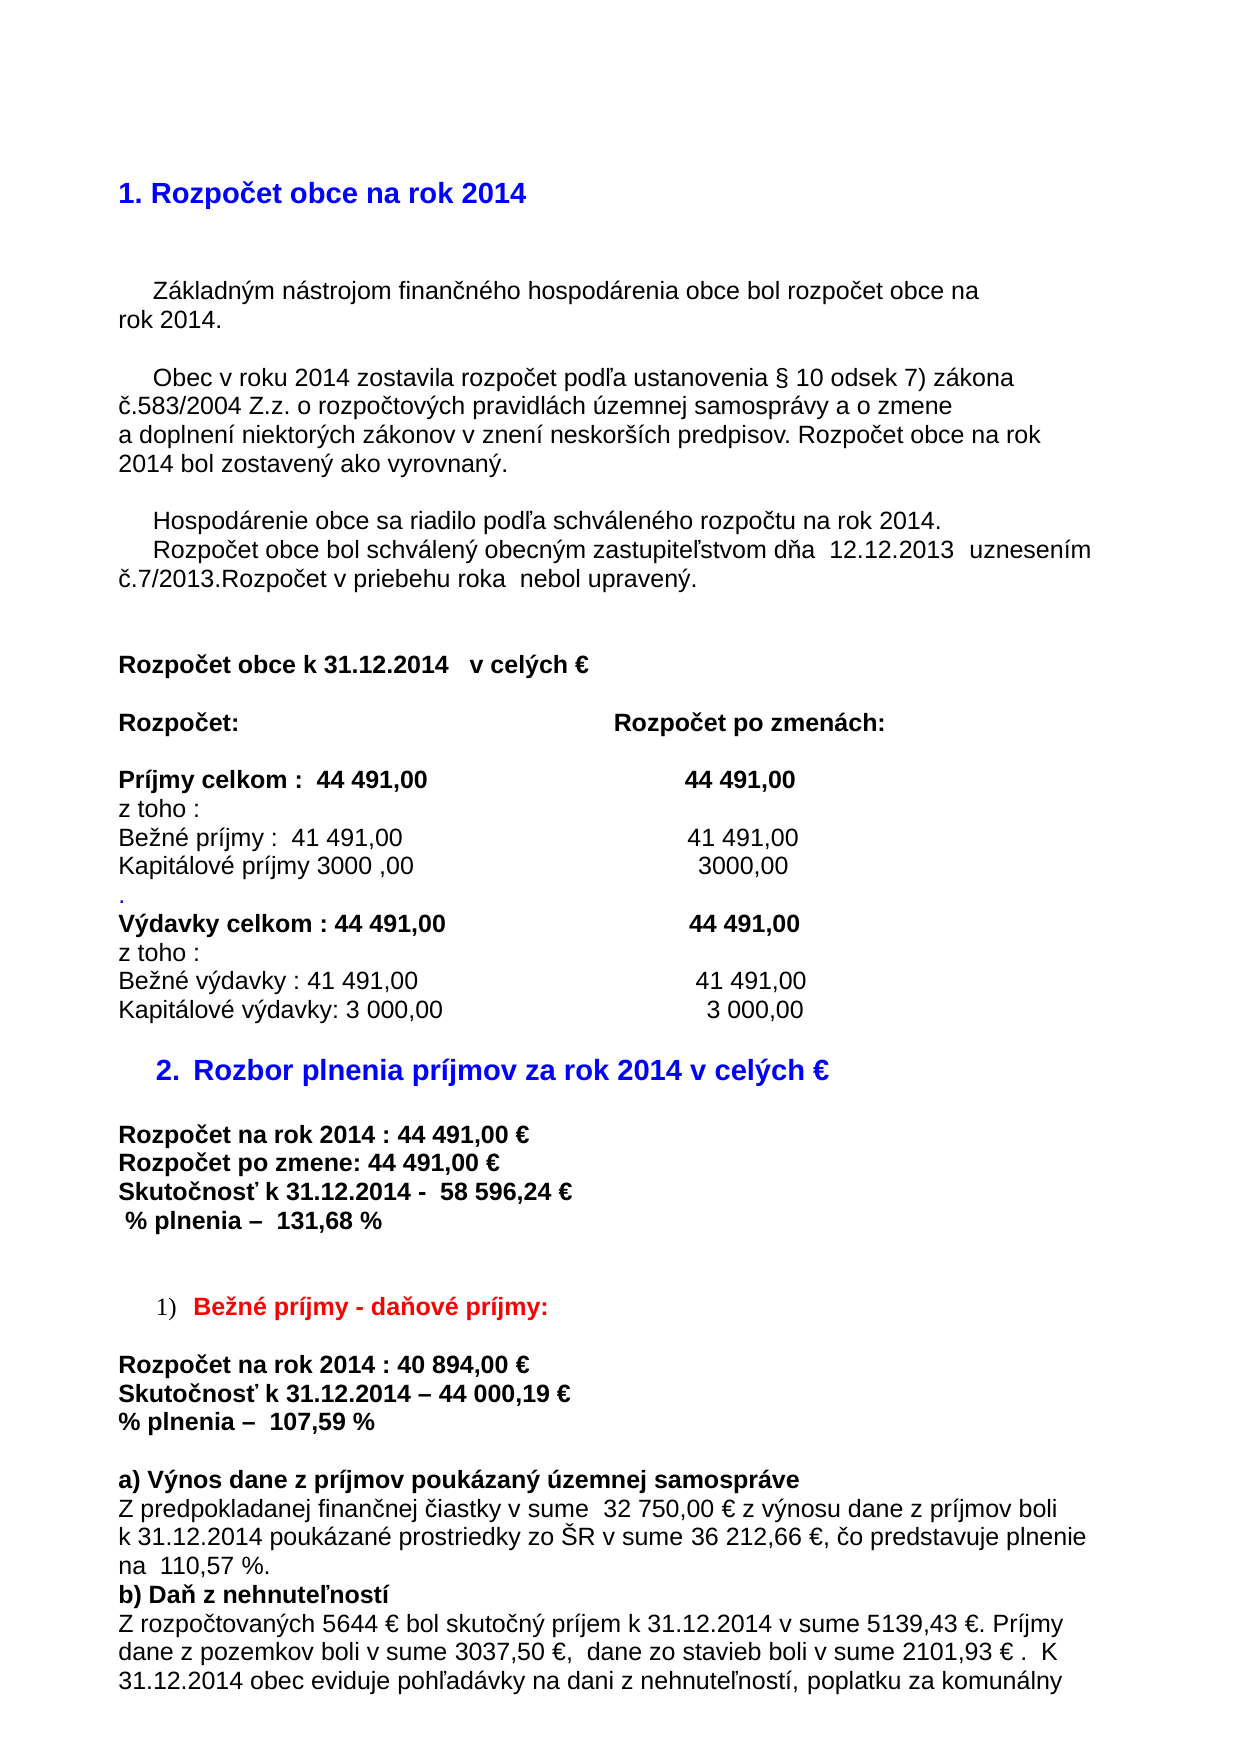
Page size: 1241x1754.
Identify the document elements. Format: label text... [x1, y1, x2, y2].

text k 31.12.2014 poukázané prostriedky zo ŠR v sume 36 212,66 €, čo predstavuje plnenie [118, 1522, 1122, 1551]
text Príjmy celkom : 44 491,00 44 491,00 [118, 765, 1122, 794]
text % plnenia – 131,68 % [118, 1206, 1122, 1235]
text 1. Rozpočet obce na rok 2014 [118, 176, 1122, 209]
list Rozbor plnenia príjmov za rok 2014 v celých € [156, 1053, 1122, 1086]
text Rozpočet obce bol schválený obecným zastupiteľstvom dňa 12.12.2013 uznesením [118, 535, 1122, 564]
text 2014 bol zostavený ako vyrovnaný. [118, 449, 1122, 477]
text z toho : [118, 794, 1122, 822]
text a) Výnos dane z príjmov poukázaný územnej samospráve [118, 1465, 1122, 1493]
text b) Daň z nehnuteľností [118, 1580, 1122, 1608]
text č.7/2013.Rozpočet v priebehu roka nebol upravený. [118, 564, 1122, 592]
text Rozpočet na rok 2014 : 40 894,00 € [118, 1350, 1122, 1378]
text Rozpočet: Rozpočet po zmenách: [118, 707, 1122, 736]
list Bežné príjmy - daňové príjmy: [156, 1292, 1122, 1321]
text rok 2014. [118, 305, 1122, 334]
text Skutočnosť k 31.12.2014 – 44 000,19 € [118, 1378, 1122, 1407]
text Z rozpočtovaných 5644 € bol skutočný príjem k 31.12.2014 v sume 5139,43 €. Príjmy dane z pozemkov boli v sume 3037,50 €, dane zo stavieb boli v sume 2101,93 € . K 31.12.2014 obec eviduje pohľadávky na dani z nehnuteľností, poplatku za komunálny [118, 1608, 1122, 1695]
text č.583/2004 Z.z. o rozpočtových pravidlách územnej samosprávy a o zmene [118, 391, 1122, 420]
text z toho : [118, 937, 1122, 966]
text . [118, 880, 1122, 909]
text Kapitálové výdavky: 3 000,00 3 000,00 [118, 995, 1122, 1024]
text a doplnení niektorých zákonov v znení neskorších predpisov. Rozpočet obce na rok [118, 420, 1122, 449]
text Základným nástrojom finančného hospodárenia obce bol rozpočet obce na [118, 276, 1122, 305]
text Rozpočet obce k 31.12.2014 v celých € [118, 650, 1122, 679]
text Obec v roku 2014 zostavila rozpočet podľa ustanovenia § 10 odsek 7) zákona [118, 362, 1122, 391]
text Výdavky celkom : 44 491,00 44 491,00 [118, 909, 1122, 937]
text Rozpočet na rok 2014 : 44 491,00 € [118, 1120, 1122, 1148]
text Z predpokladanej finančnej čiastky v sume 32 750,00 € z výnosu dane z príjmov boli [118, 1493, 1122, 1522]
text Rozpočet po zmene: 44 491,00 € [118, 1148, 1122, 1177]
text Hospodárenie obce sa riadilo podľa schváleného rozpočtu na rok 2014. [118, 506, 1122, 535]
text Bežné výdavky : 41 491,00 41 491,00 [118, 966, 1122, 995]
text Bežné príjmy : 41 491,00 41 491,00 [118, 822, 1122, 851]
text Kapitálové príjmy 3000 ,00 3000,00 [118, 851, 1122, 880]
text % plnenia – 107,59 % [118, 1407, 1122, 1436]
text na 110,57 %. [118, 1551, 1122, 1580]
text Skutočnosť k 31.12.2014 - 58 596,24 € [118, 1177, 1122, 1206]
